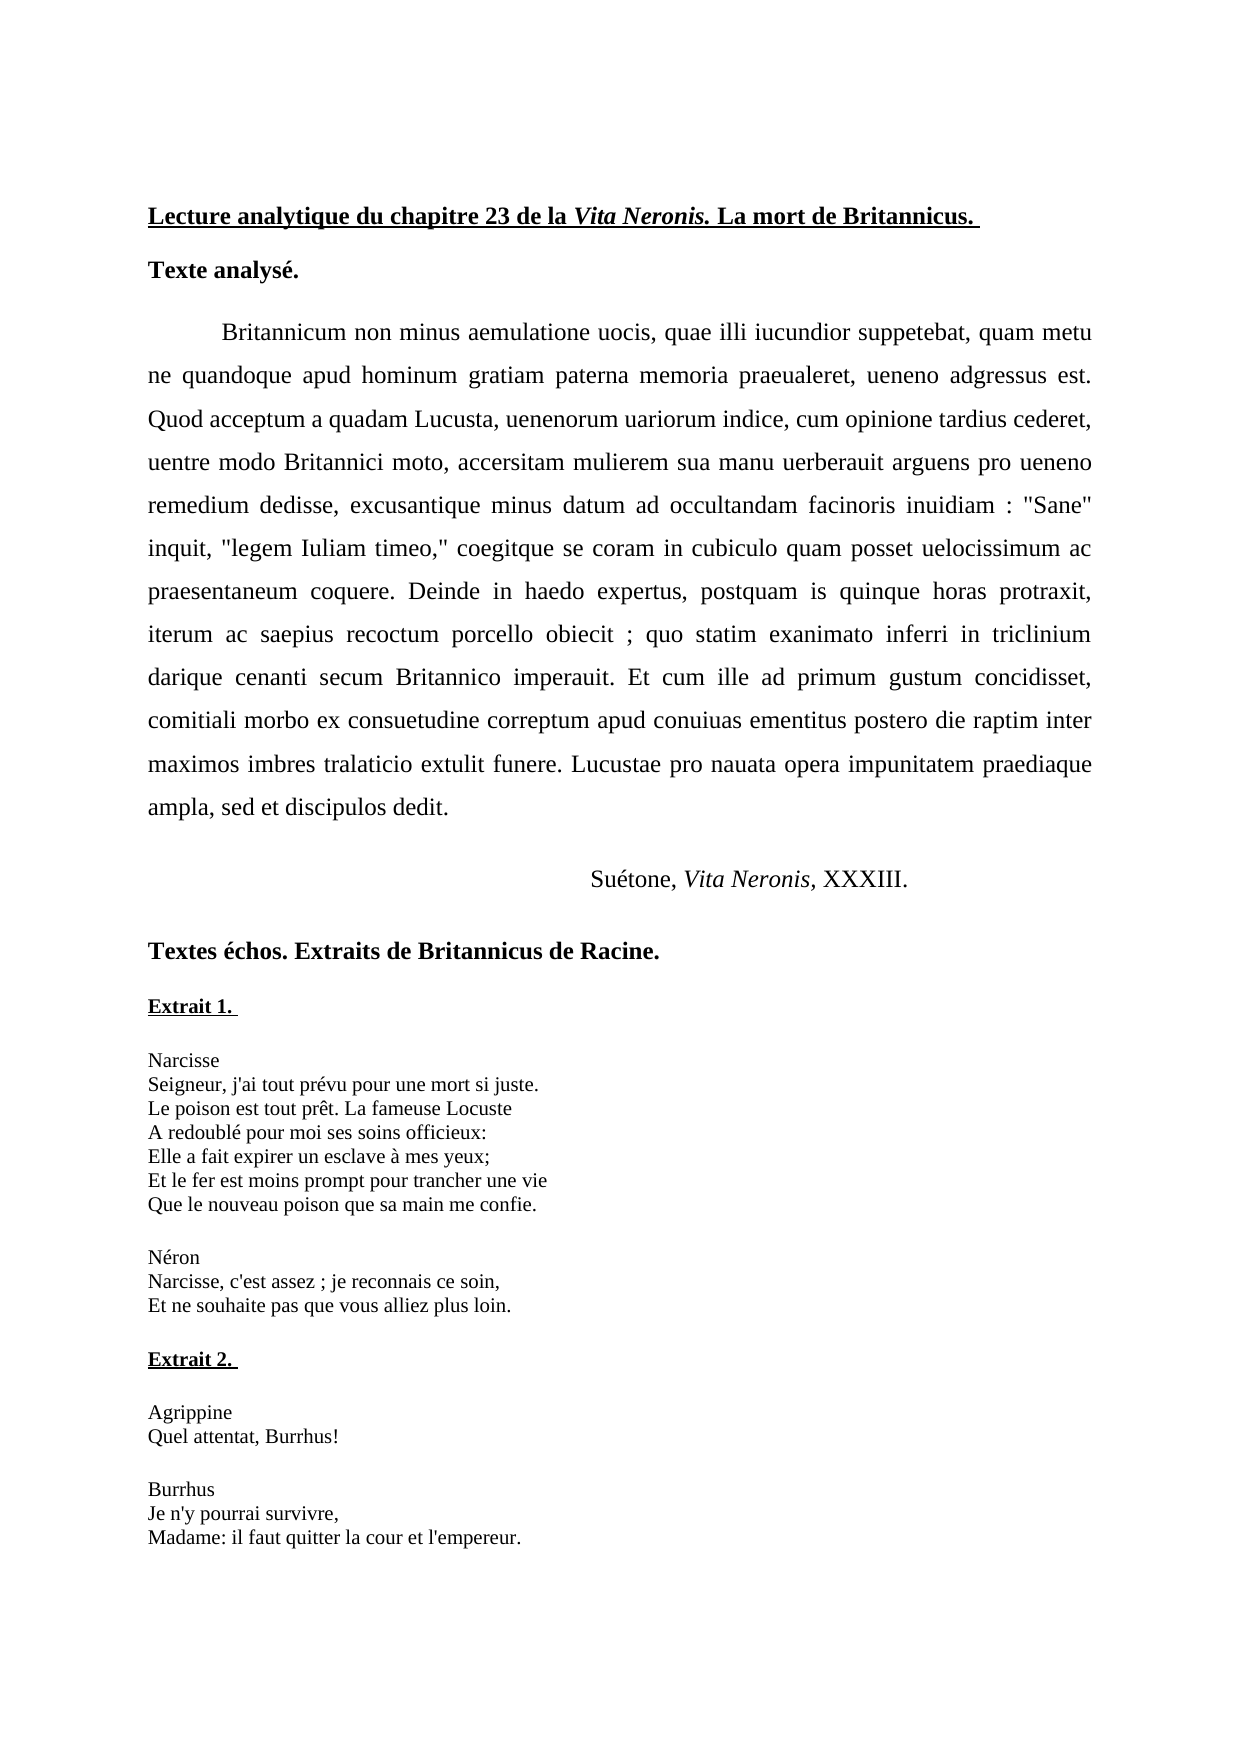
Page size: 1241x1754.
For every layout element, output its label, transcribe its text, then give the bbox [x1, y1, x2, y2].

text Texte analysé. [148, 255, 1093, 284]
text Extrait 1. [148, 994, 1093, 1018]
text Agrippine Quel attentat, Burrhus! [148, 1400, 1093, 1448]
text Britannicum non minus aemulatione uocis, quae illi iucundior suppetebat, quam metu ne quandoque apud hominum gratiam paterna memoria praeualeret, ueneno adgressus est. Quod acceptum a quadam Lucusta, uenenorum uariorum indice, cum opinione tardius cederet, uentre modo Britannici moto, accersitam mulierem sua manu uerberauit arguens pro ueneno remedium dedisse, excusantique minus datum ad occultandam facinoris inuidiam : "Sane" inquit, "legem Iuliam timeo," coegitque se coram in cubiculo quam posset uelocissimum ac praesentaneum coquere. Deinde in haedo expertus, postquam is quinque horas protraxit, iterum ac saepius recoctum porcello obiecit ; quo statim exanimato inferri in triclinium darique cenanti secum Britannico imperauit. Et cum ille ad primum gustum concidisset, comitiali morbo ex consuetudine correptum apud conuiuas ementitus postero die raptim inter maximos imbres tralaticio extulit funere. Lucustae pro nauata opera impunitatem praediaque ampla, sed et discipulos dedit. [148, 317, 1093, 821]
text Suétone, Vita Neronis, XXXIII. [148, 864, 1093, 893]
text Lecture analytique du chapitre 23 de la Vita Neronis. La mort de Britannicus. [148, 201, 1093, 230]
text Extrait 2. [148, 1347, 1093, 1371]
text Burrhus Je n'y pourrai survivre, Madame: il faut quitter la cour et l'empereur. [148, 1477, 1093, 1549]
text Néron Narcisse, c'est assez ; je reconnais ce soin, Et ne souhaite pas que vous alliez plus loin. [148, 1245, 1093, 1317]
text Textes échos. Extraits de Britannicus de Racine. [148, 936, 1093, 965]
text Narcisse Seigneur, j'ai tout prévu pour une mort si juste. Le poison est tout prêt. La fameuse Locuste A redoublé pour moi ses soins officieux: Elle a fait expirer un esclave à mes yeux; Et le fer est moins prompt pour trancher une vie Que le nouveau poison que sa main me confie. [148, 1048, 1093, 1216]
